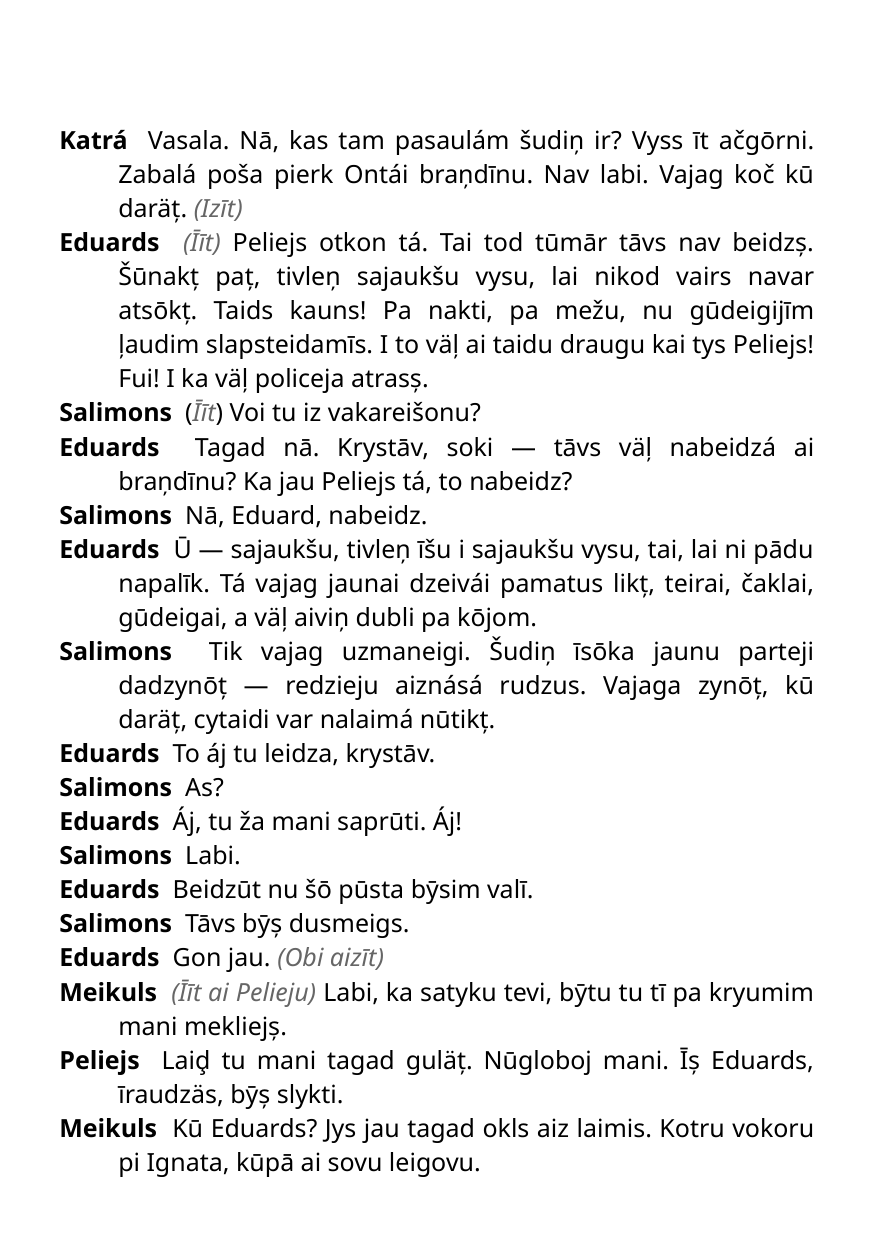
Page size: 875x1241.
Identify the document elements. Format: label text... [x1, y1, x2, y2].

text Salimons Nā, Eduard, nabeidz. [59, 497, 815, 531]
text Eduards Ū — sajaukšu, tivleņ īšu i sajaukšu vysu, tai, lai ni pādu napalīk. Tá vajag jaunai dzeivái pamatus likț, teirai, čaklai, gūdeigai, a väļ aiviņ dubli pa kōjom. [59, 531, 815, 633]
text Eduards Beidzūt nu šō pūsta bȳsim valī. [59, 872, 815, 906]
text Salimons Tik vajag uzmaneigi. Šudiņ īsōka jaunu parteji dadzynōț — redzieju aiznásá rudzus. Vajaga zynōț, kū daräț, cytaidi var nalaimá nūtikț. [59, 633, 815, 736]
text Eduards Áj, tu ža mani saprūti. Áj! [59, 804, 815, 838]
text Peliejs Laiḑ tu mani tagad guläț. Nūgloboj mani. Īș Eduards, īraudzäs, bȳș slykti. [59, 1042, 815, 1110]
text Katrá Vasala. Nā, kas tam pasaulám šudiņ ir? Vyss īt ačgōrni. Zabalá poša pierk Ontái braņdīnu. Nav labi. Vajag koč kū daräț. (Izīt) [59, 123, 815, 225]
text Eduards (Īīt) Peliejs otkon tá. Tai tod tūmār tāvs nav beidzș. Šūnakț paț, tivleņ sajaukšu vysu, lai nikod vairs navar atsōkț. Taids kauns! Pa nakti, pa mežu, nu gūdeigijīm ļaudim slapsteidamīs. I to väļ ai taidu draugu kai tys Peliejs! Fui! I ka väļ policeja atrasș. [59, 225, 815, 395]
text Meikuls Kū Eduards? Jys jau tagad okls aiz laimis. Kotru vokoru pi Ignata, kūpā ai sovu leigovu. [59, 1110, 815, 1178]
text Eduards To áj tu leidza, krystāv. [59, 736, 815, 770]
text Salimons Tāvs bȳș dusmeigs. [59, 906, 815, 940]
text Salimons (Īīt) Voi tu iz vakareišonu? [59, 395, 815, 429]
text Eduards Tagad nā. Krystāv, soki — tāvs väļ nabeidzá ai braņdīnu? Ka jau Peliejs tá, to nabeidz? [59, 429, 815, 497]
text Salimons Labi. [59, 838, 815, 872]
text Eduards Gon jau. (Obi aizīt) [59, 940, 815, 974]
text Meikuls (Īīt ai Pelieju) Labi, ka satyku tevi, bȳtu tu tī pa kryumim mani mekliejș. [59, 974, 815, 1042]
text Salimons As? [59, 770, 815, 804]
